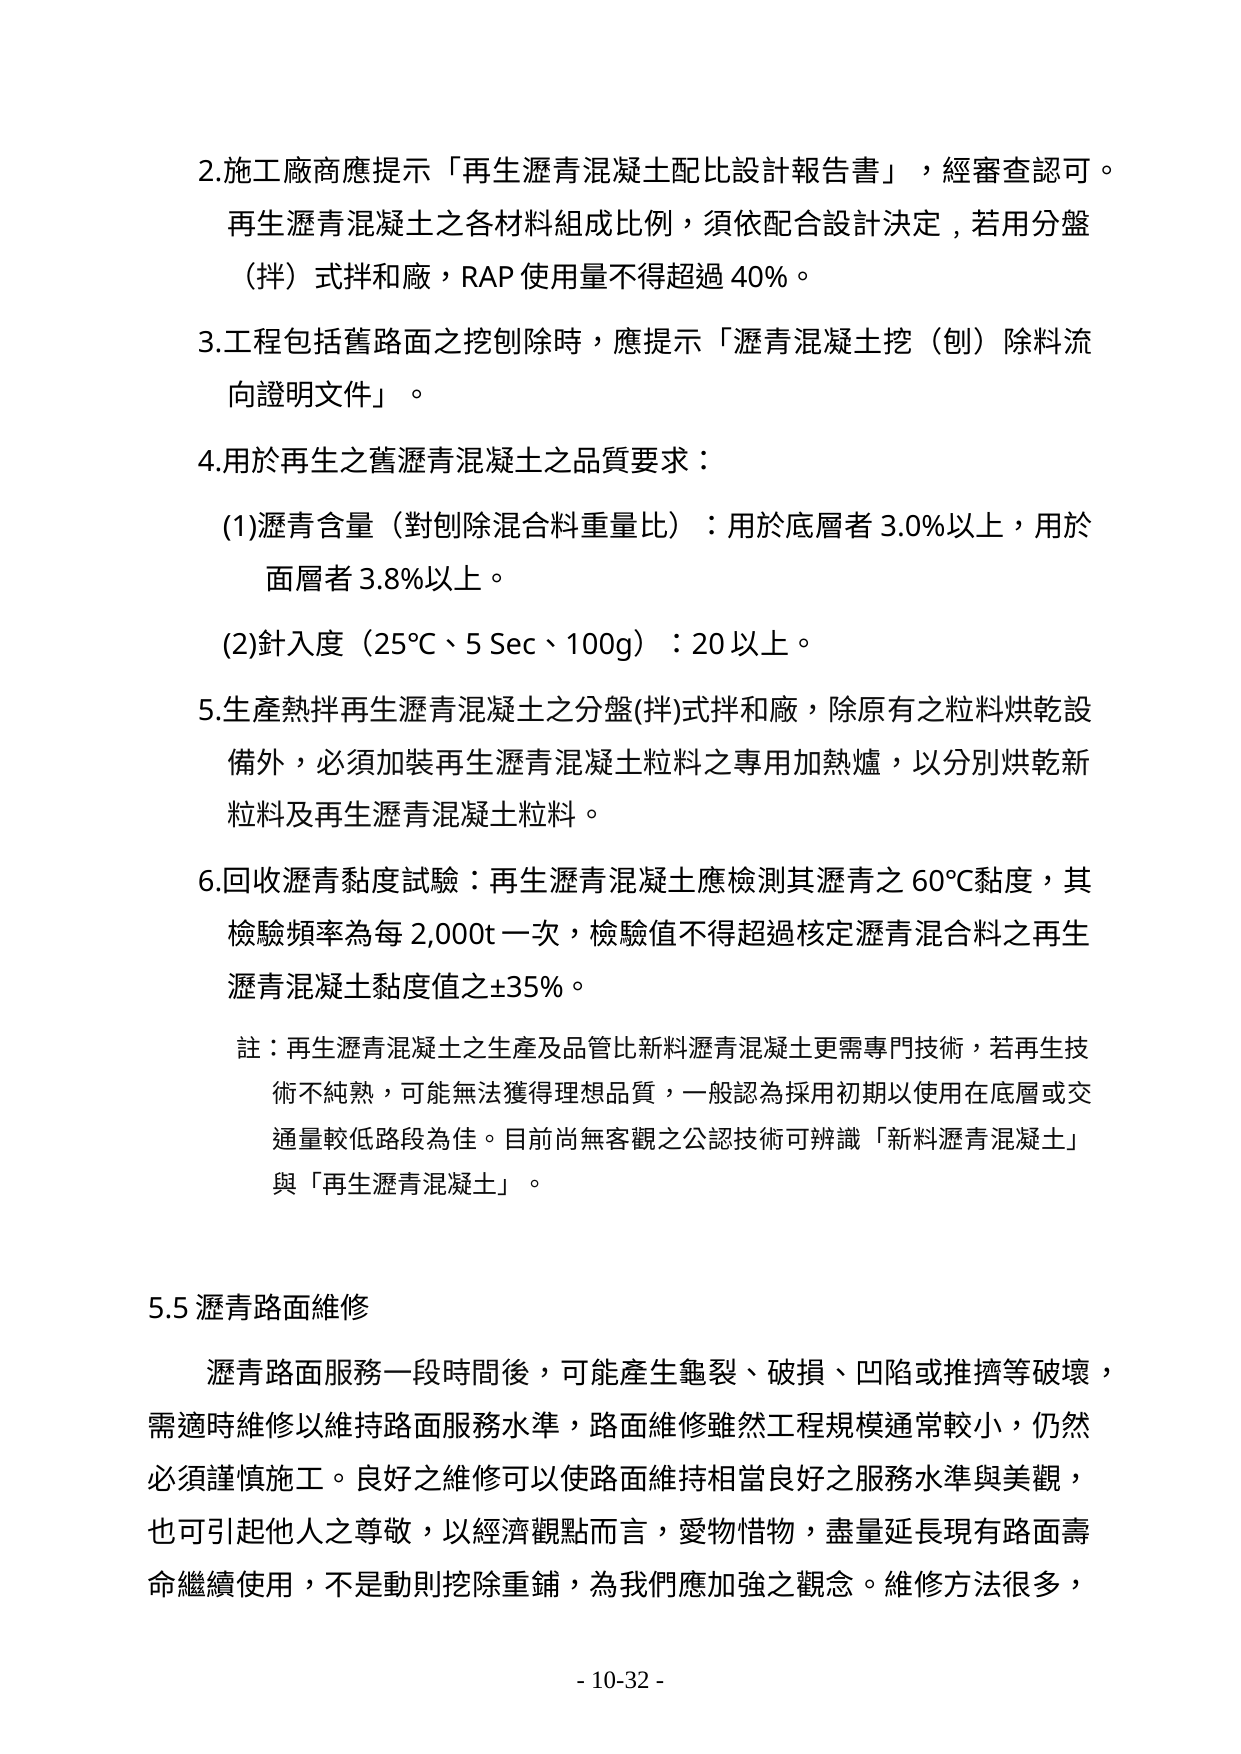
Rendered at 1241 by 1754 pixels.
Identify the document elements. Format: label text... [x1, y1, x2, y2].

text 瀝青路面服務一段時間後，可能產生龜裂、破損、凹陷或推擠等破壞，需適時維修以維持路面服務水準，路面維修雖然工程規模通常較小，仍然必須謹慎施工。良好之維修可以使路面維持相當良好之服務水準與美觀，也可引起他人之尊敬，以經濟觀點而言，愛物惜物，盡量延長現有路面壽命繼續使用，不是動則挖除重鋪，為我們應加強之觀念。維修方法很多，應視損壞狀況及可用資源適當選用，一般使用方式如下： [148, 1350, 1092, 1603]
text 註：再生瀝青混凝土之生產及品管比新料瀝青混凝土更需專門技術，若再生技術不純熟，可能無法獲得理想品質，一般認為採用初期以使用在底層或交通量較低路段為佳。目前尚無客觀之公認技術可辨識「新料瀝青混凝土」與「再生瀝青混凝土」。 [236, 1028, 1092, 1201]
text 5.生產熱拌再生瀝青混凝土之分盤(拌)式拌和廠，除原有之粒料烘乾設備外，必須加裝再生瀝青混凝土粒料之專用加熱爐，以分別烘乾新粒料及再生瀝青混凝土粒料。 [198, 686, 1092, 834]
text 4.用於再生之舊瀝青混凝土之品質要求： [198, 437, 1092, 479]
text (2)針入度（25℃、5 Sec、100g）：20以上。 [223, 621, 1092, 663]
subtitle 5.5瀝青路面維修 [148, 1284, 1092, 1327]
text (1)瀝青含量（對刨除混合料重量比）：用於底層者3.0%以上，用於面層者3.8%以上。 [223, 502, 1092, 598]
text 2.施工廠商應提示「再生瀝青混凝土配比設計報告書」，經審查認可。再生瀝青混凝土之各材料組成比例，須依配合設計決定﹐若用分盤（拌）式拌和廠，RAP使用量不得超過40%。 [198, 148, 1092, 296]
text 3.工程包括舊路面之挖刨除時，應提示「瀝青混凝土挖（刨）除料流向證明文件」。 [198, 319, 1092, 414]
text 6.回收瀝青黏度試驗：再生瀝青混凝土應檢測其瀝青之60℃黏度，其檢驗頻率為每2,000t一次，檢驗值不得超過核定瀝青混合料之再生瀝青混凝土黏度值之±35%。 [198, 857, 1092, 1006]
